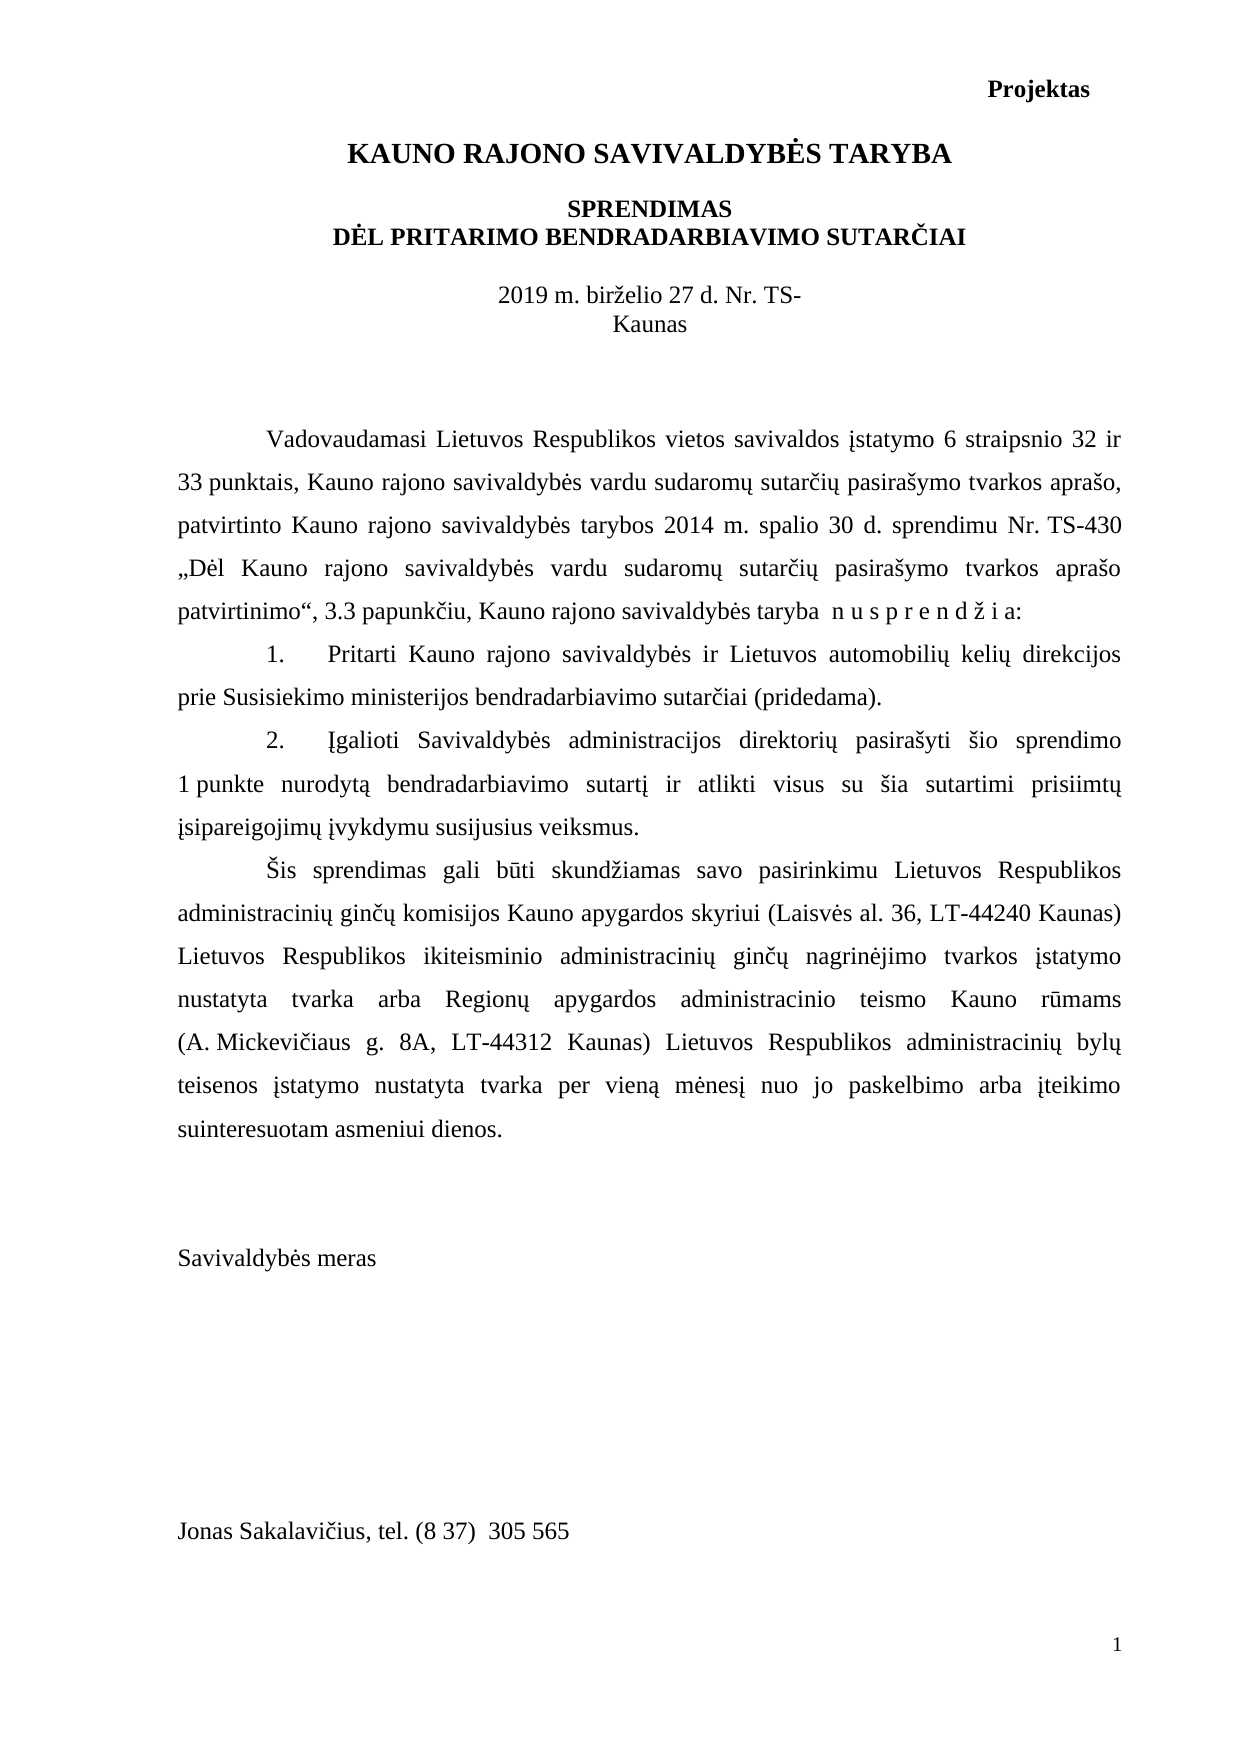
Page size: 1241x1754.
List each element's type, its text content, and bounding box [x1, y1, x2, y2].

text Šis sprendimas gali būti skundžiamas savo pasirinkimu Lietuvos Respublikos administracinių ginčų komisijos Kauno apygardos skyriui (Laisvės al. 36, LT-44240 Kaunas) Lietuvos Respublikos ikiteisminio administracinių ginčų nagrinėjimo tvarkos įstatymo nustatyta tvarka arba Regionų apygardos administracinio teismo Kauno rūmams (A. Mickevičiaus g. 8A, LT-44312 Kaunas) Lietuvos Respublikos administracinių bylų teisenos įstatymo nustatyta tvarka per vieną mėnesį nuo jo paskelbimo arba įteikimo suinteresuotam asmeniui dienos. [177, 855, 1122, 1142]
text Vadovaudamasi Lietuvos Respublikos vietos savivaldos įstatymo 6 straipsnio 32 ir 33 punktais, Kauno rajono savivaldybės vardu sudaromų sutarčių pasirašymo tvarkos aprašo, patvirtinto Kauno rajono savivaldybės tarybos 2014 m. spalio 30 d. sprendimu Nr. TS-430 „Dėl Kauno rajono savivaldybės vardu sudaromų sutarčių pasirašymo tvarkos aprašo patvirtinimo“, 3.3 papunkčiu, Kauno rajono savivaldybės taryba n u s p r e n d ž i a: [177, 424, 1122, 625]
text DĖL PRITARIMO BENDRADARBIAVIMO SUTARČIAI [177, 222, 1122, 251]
text Jonas Sakalavičius, tel. (8 37) 305 565 [177, 1516, 1122, 1545]
text 1. Pritarti Kauno rajono savivaldybės ir Lietuvos automobilių kelių direkcijos prie Susisiekimo ministerijos bendradarbiavimo sutarčiai (pridedama). [177, 639, 1122, 711]
text Projektas [987, 74, 1122, 103]
text 2. Įgalioti Savivaldybės administracijos direktorių pasirašyti šio sprendimo 1 punkte nurodytą bendradarbiavimo sutartį ir atlikti visus su šia sutartimi prisiimtų įsipareigojimų įvykdymu susijusius veiksmus. [177, 726, 1122, 841]
text Savivaldybės meras [177, 1243, 1122, 1272]
text SPRENDIMAS [177, 194, 1122, 222]
text 2019 m. birželio 27 d. Nr. TS- [177, 280, 1122, 309]
text Kaunas [177, 309, 1122, 337]
text KAUNO RAJONO SAVIVALDYBĖS TARYBA [177, 136, 1122, 170]
